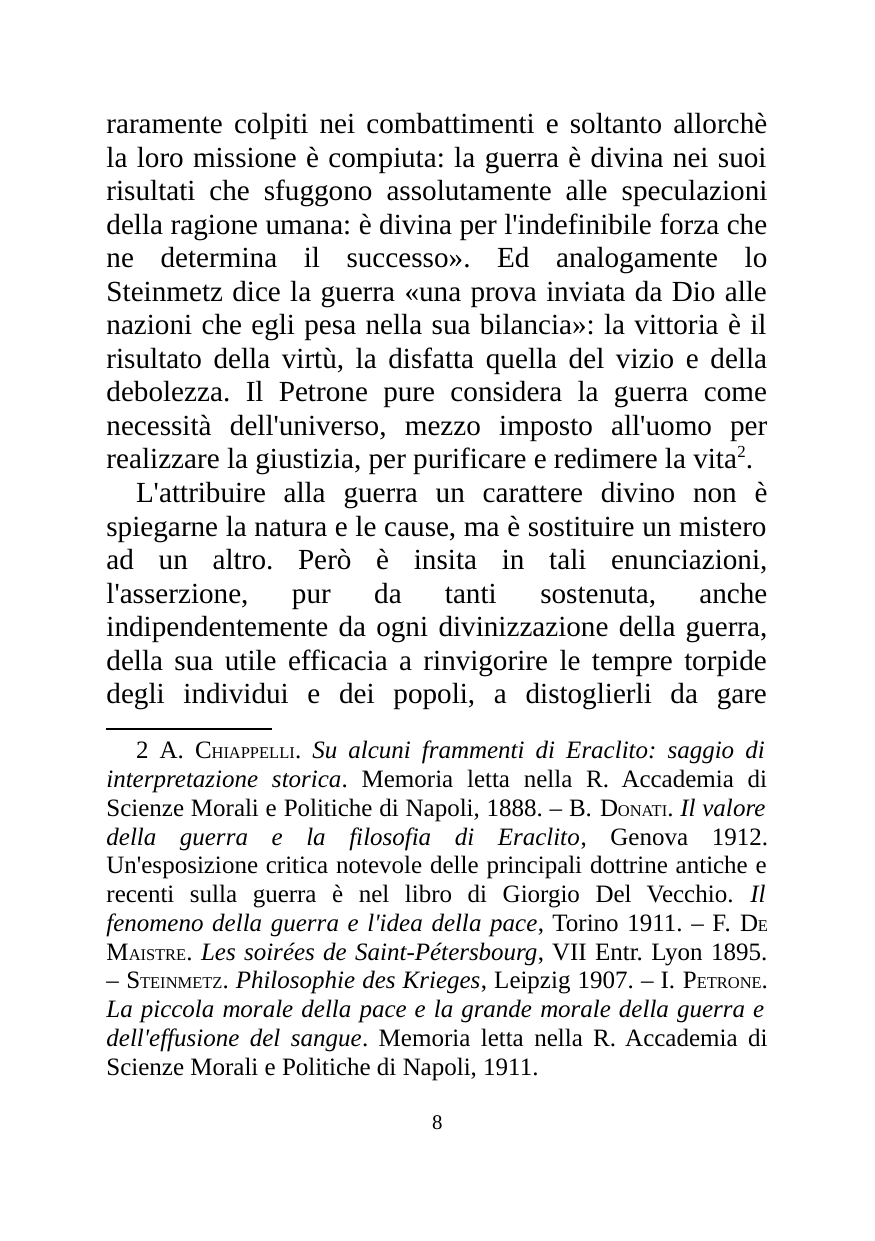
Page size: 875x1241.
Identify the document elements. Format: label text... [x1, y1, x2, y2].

text A. Chiappelli. Su alcuni frammenti di Eraclito: saggio di interpretazione storica. Memoria letta nella R. Accademia di Scienze Morali e Politiche di Napoli, 1888. – B. Donati. Il valore della guerra e la filosofia di Eraclito, Genova 1912. Un'esposizione critica notevole delle principali dottrine antiche e recenti sulla guerra è nel libro di Giorgio Del Vecchio. Il fenomeno della guerra e l'idea della pace, Torino 1911. – F. De Maistre. Les soirées de Saint-Pétersbourg, VII Entr. Lyon 1895. – Steinmetz. Philosophie des Krieges, Leipzig 1907. – I. Petrone. La piccola morale della pace e la grande morale della guerra e dell'effusione del sangue. Memoria letta nella R. Accademia di Scienze Morali e Politiche di Napoli, 1911. [106, 735, 768, 1080]
text L'attribuire alla guerra un carattere divino non è spiegarne la natura e le cause, ma è sostituire un mistero ad un altro. Però è insita in tali enunciazioni, l'asserzione, pur da tanti sostenuta, anche indipendentemente da ogni divinizzazione della guerra, della sua utile efficacia a rinvigorire le tempre torpide degli individui e dei popoli, a distoglierli da gare [106, 475, 768, 710]
text raramente colpiti nei combattimenti e soltanto allorchè la loro missione è compiuta: la guerra è divina nei suoi risultati che sfuggono assolutamente alle speculazioni della ragione umana: è divina per l'indefinibile forza che ne determina il successo». Ed analogamente lo Steinmetz dice la guerra «una prova inviata da Dio alle nazioni che egli pesa nella sua bilancia»: la vittoria è il risultato della virtù, la disfatta quella del vizio e della debolezza. Il Petrone pure considera la guerra come necessità dell'universo, mezzo imposto all'uomo per realizzare la giustizia, per purificare e redimere la vita. [106, 106, 768, 475]
